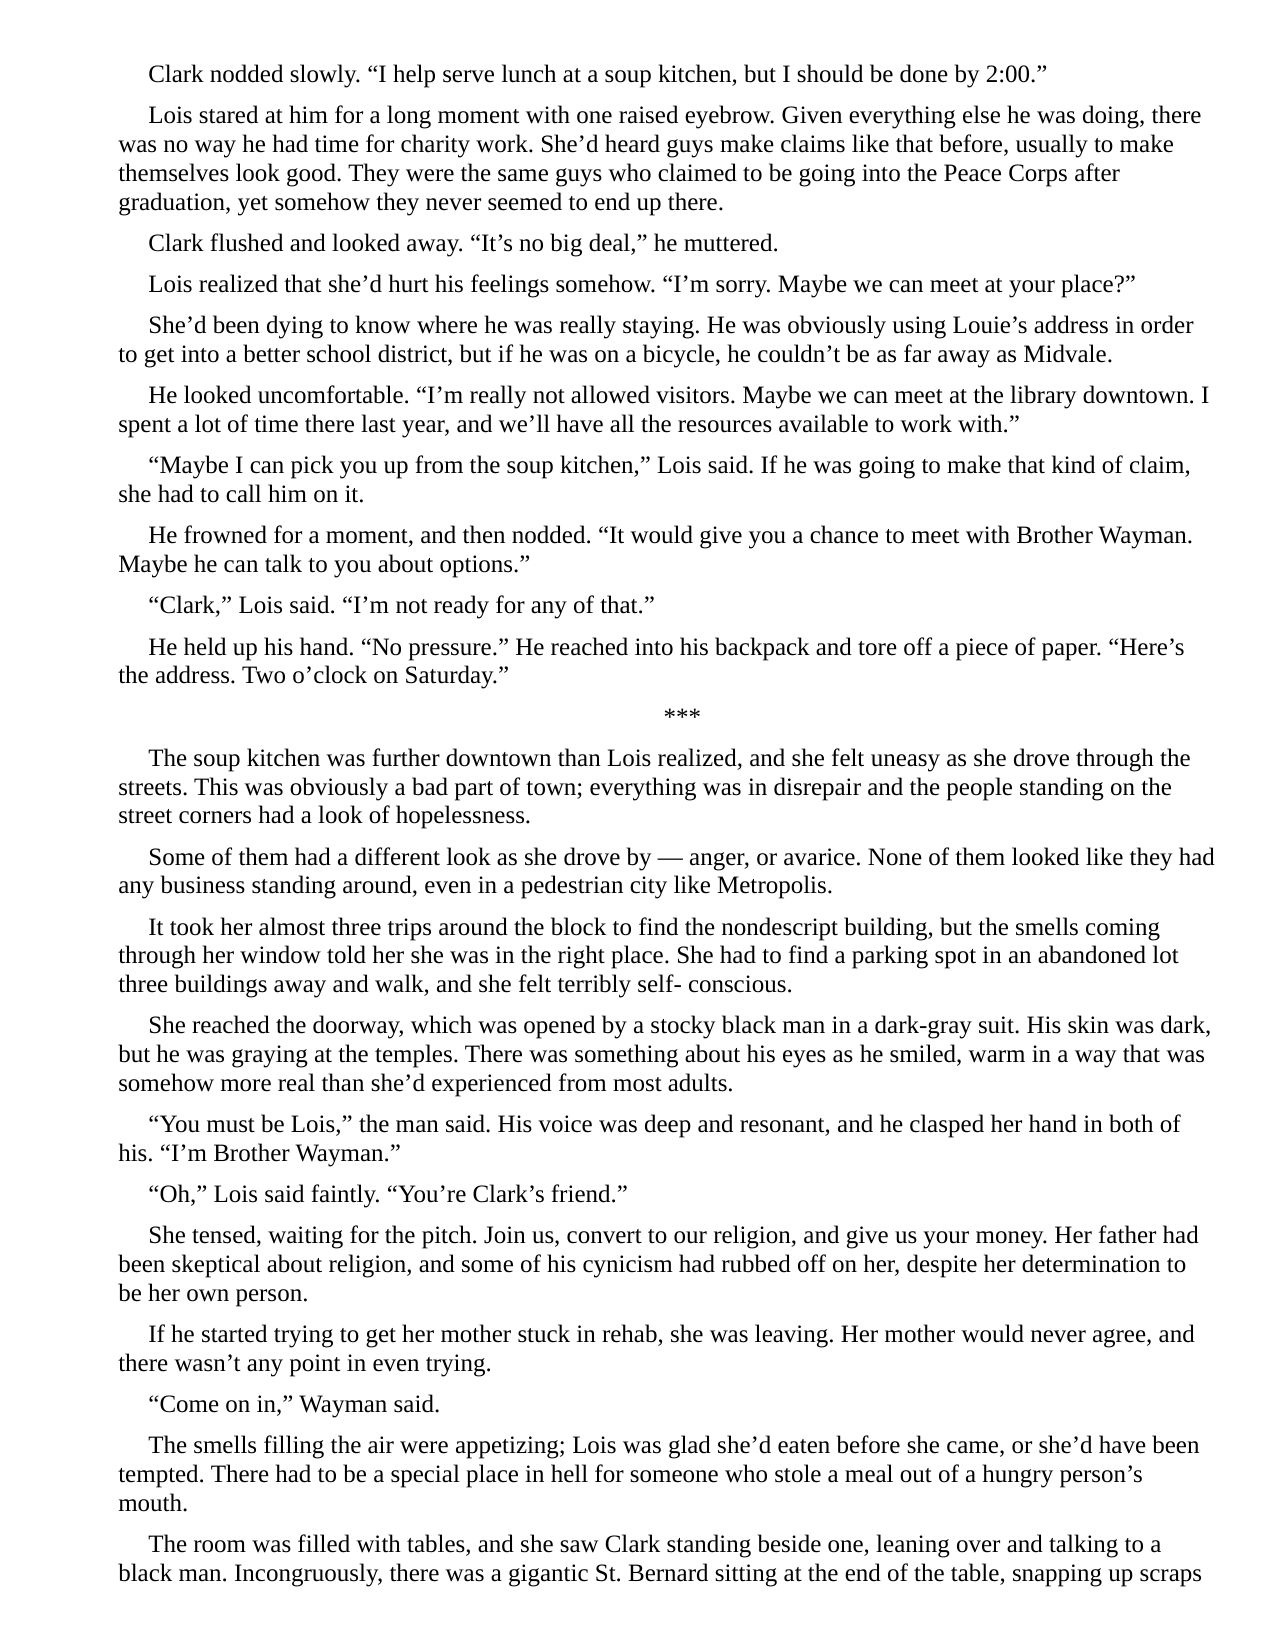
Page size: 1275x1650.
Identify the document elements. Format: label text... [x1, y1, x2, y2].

text “Oh,” Lois said faintly. “You’re Clark’s friend.” [118, 1179, 1216, 1208]
text Some of them had a different look as she drove by — anger, or avarice. None of them looked like they had any business standing around, even in a pedestrian city like Metropolis. [118, 842, 1216, 899]
text She tensed, waiting for the pitch. Join us, convert to our religion, and give us your money. Her father had been skeptical about religion, and some of his cynicism had rubbed off on her, despite her determination to be her own person. [118, 1220, 1216, 1307]
text He frowned for a moment, and then nodded. “It would give you a chance to meet with Brother Wayman. Maybe he can talk to you about options.” [118, 520, 1216, 578]
text Lois realized that she’d hurt his feelings somehow. “I’m sorry. Maybe we can meet at your place?” [118, 269, 1216, 298]
text He held up his hand. “No pressure.” He reached into his backpack and tore off a piece of paper. “Here’s the address. Two o’clock on Saturday.” [118, 632, 1216, 689]
text “You must be Lois,” the man said. His voice was deep and resonant, and he clasped her hand in both of his. “I’m Brother Wayman.” [118, 1109, 1216, 1167]
text It took her almost three trips around the block to find the nondescript building, but the smells coming through her window told her she was in the right place. She had to find a parking spot in an abandoned lot three buildings away and walk, and she felt terribly self- conscious. [118, 912, 1216, 998]
text If he started trying to get her mother stuck in rehab, she was leaving. Her mother would never agree, and there wasn’t any point in even trying. [118, 1319, 1216, 1377]
text *** [118, 702, 1216, 730]
text Clark nodded slowly. “I help serve lunch at a soup kitchen, but I should be done by 2:00.” [118, 59, 1216, 88]
text Lois stared at him for a long moment with one raised eyebrow. Given everything else he was doing, there was no way he had time for charity work. She’d heard guys make claims like that before, usually to make themselves look good. They were the same guys who claimed to be going into the Peace Corps after graduation, yet somehow they never seemed to end up there. [118, 100, 1216, 215]
text Clark flushed and looked away. “It’s no big deal,” he muttered. [118, 228, 1216, 257]
text He looked uncomfortable. “I’m really not allowed visitors. Maybe we can meet at the library downtown. I spent a lot of time there last year, and we’ll have all the resources available to work with.” [118, 380, 1216, 438]
text The soup kitchen was further downtown than Lois realized, and she felt uneasy as she drove through the streets. This was obviously a bad part of town; everything was in disrepair and the people standing on the street corners had a look of hopelessness. [118, 743, 1216, 829]
text “Maybe I can pick you up from the soup kitchen,” Lois said. If he was going to make that kind of claim, she had to call him on it. [118, 450, 1216, 508]
text “Clark,” Lois said. “I’m not ready for any of that.” [118, 590, 1216, 619]
text She’d been dying to know where he was really staying. He was obviously using Louie’s address in order to get into a better school district, but if he was on a bicycle, he couldn’t be as far away as Midvale. [118, 310, 1216, 368]
text She reached the doorway, which was opened by a stocky black man in a dark-gray suit. His skin was dark, but he was graying at the temples. There was something about his eyes as he smiled, warm in a way that was somehow more real than she’d experienced from most adults. [118, 1010, 1216, 1097]
text The smells filling the air were appetizing; Lois was glad she’d eaten before she came, or she’d have been tempted. There had to be a special place in hell for someone who stole a meal out of a hungry person’s mouth. [118, 1430, 1216, 1517]
text “Come on in,” Wayman said. [118, 1389, 1216, 1418]
text The room was filled with tables, and she saw Clark standing beside one, leaning over and talking to a black man. Incongruously, there was a gigantic St. Bernard sitting at the end of the table, snapping up scraps [118, 1529, 1216, 1587]
